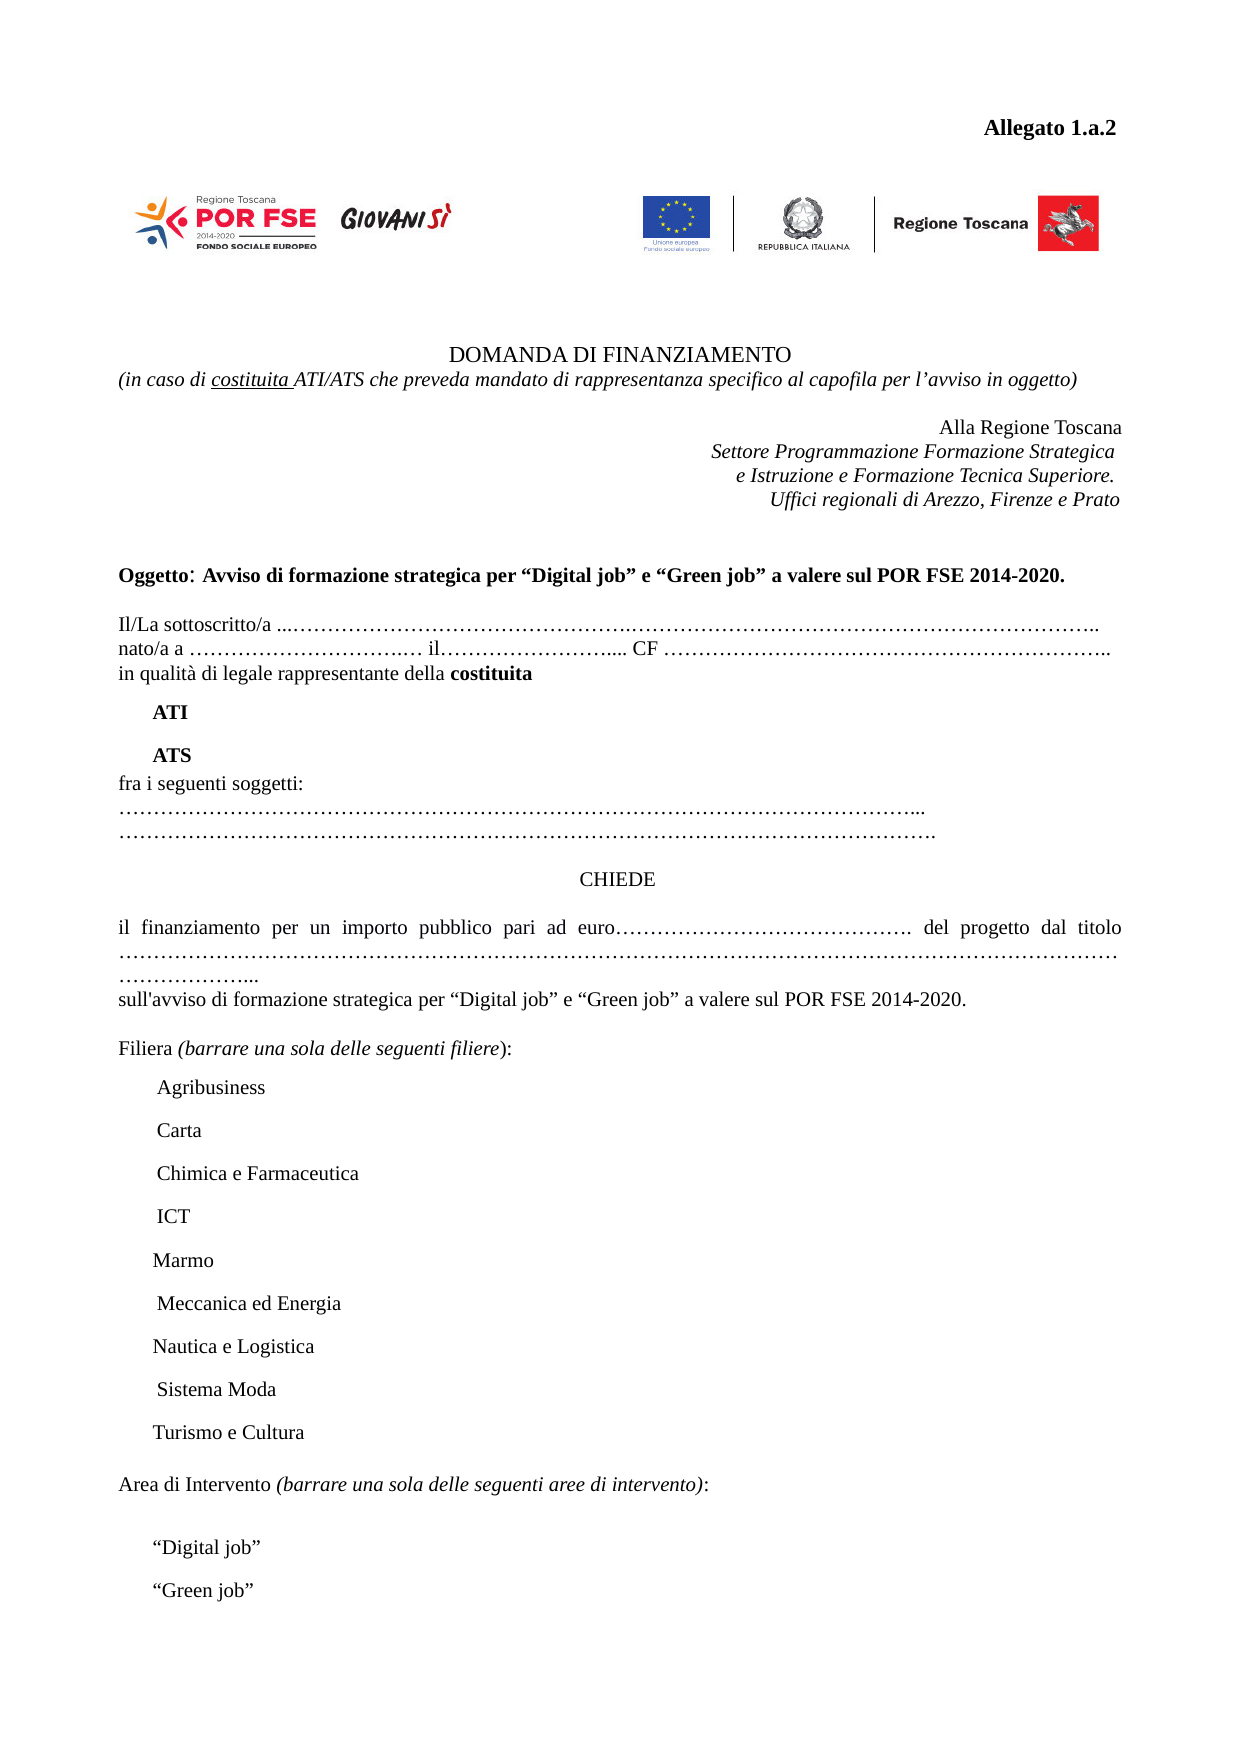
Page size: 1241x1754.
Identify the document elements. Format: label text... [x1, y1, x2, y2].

text Area di Intervento (barrare una sola delle seguenti aree di intervento): [118, 1472, 1122, 1496]
text  Agribusiness [118, 1059, 1122, 1103]
text (in caso di costituita ATI/ATS che preveda mandato di rappresentanza specifico al capofila per l’avviso in oggetto) [118, 367, 1122, 391]
text in qualità di legale rappresentante della costituita [118, 660, 1122, 684]
text sull'avviso di formazione strategica per “Digital job” e “Green job” a valere sul POR FSE 2014-2020. [118, 987, 1122, 1011]
text DOMANDA DI FINANZIAMENTO [118, 341, 1122, 367]
text CHIEDE [118, 867, 1122, 891]
text  Chimica e Farmaceutica [118, 1146, 1122, 1189]
text ………………………………………………………………………………………………………. [118, 819, 1122, 843]
text  “Green job” [118, 1563, 1122, 1606]
text Settore Programmazione Formazione Strategica [118, 439, 1122, 463]
text  ATI [118, 684, 1122, 728]
text  ATS [118, 728, 1122, 771]
text  Meccanica ed Energia [118, 1275, 1122, 1318]
text  Nautica e Logistica [118, 1318, 1122, 1361]
text  “Digital job” [118, 1520, 1122, 1563]
text  Carta [118, 1103, 1122, 1146]
text Alla Regione Toscana [118, 415, 1122, 439]
text nato/a a ………………………….… il…………………….... CF ……………………………………………………….. [118, 636, 1122, 660]
text Oggetto: Avviso di formazione strategica per “Digital job” e “Green job” a valere sul POR FSE 2014-2020. [118, 559, 1122, 588]
text  Sistema Moda [118, 1361, 1122, 1404]
text e Istruzione e Formazione Tecnica Superiore. [118, 463, 1122, 487]
text  ICT [118, 1189, 1122, 1232]
text fra i seguenti soggetti: [118, 771, 1122, 795]
text  Marmo [118, 1232, 1122, 1275]
text il finanziamento per un importo pubblico pari ad euro……………………………………. del progetto dal titolo ………………………………………………………………………………………………………………………………………………... [118, 915, 1122, 987]
text Il/La sottoscritto/a ...………………………………………….………………………………………………………….. [118, 612, 1122, 636]
text ……………………………………………………………………………………………………... [118, 795, 1122, 819]
text  Turismo e Cultura [118, 1404, 1122, 1448]
subtitle Allegato 1.a.2 [118, 114, 1122, 140]
text Filiera (barrare una sola delle seguenti filiere): [118, 1035, 1122, 1059]
text Uffici regionali di Arezzo, Firenze e Prato [118, 487, 1122, 511]
